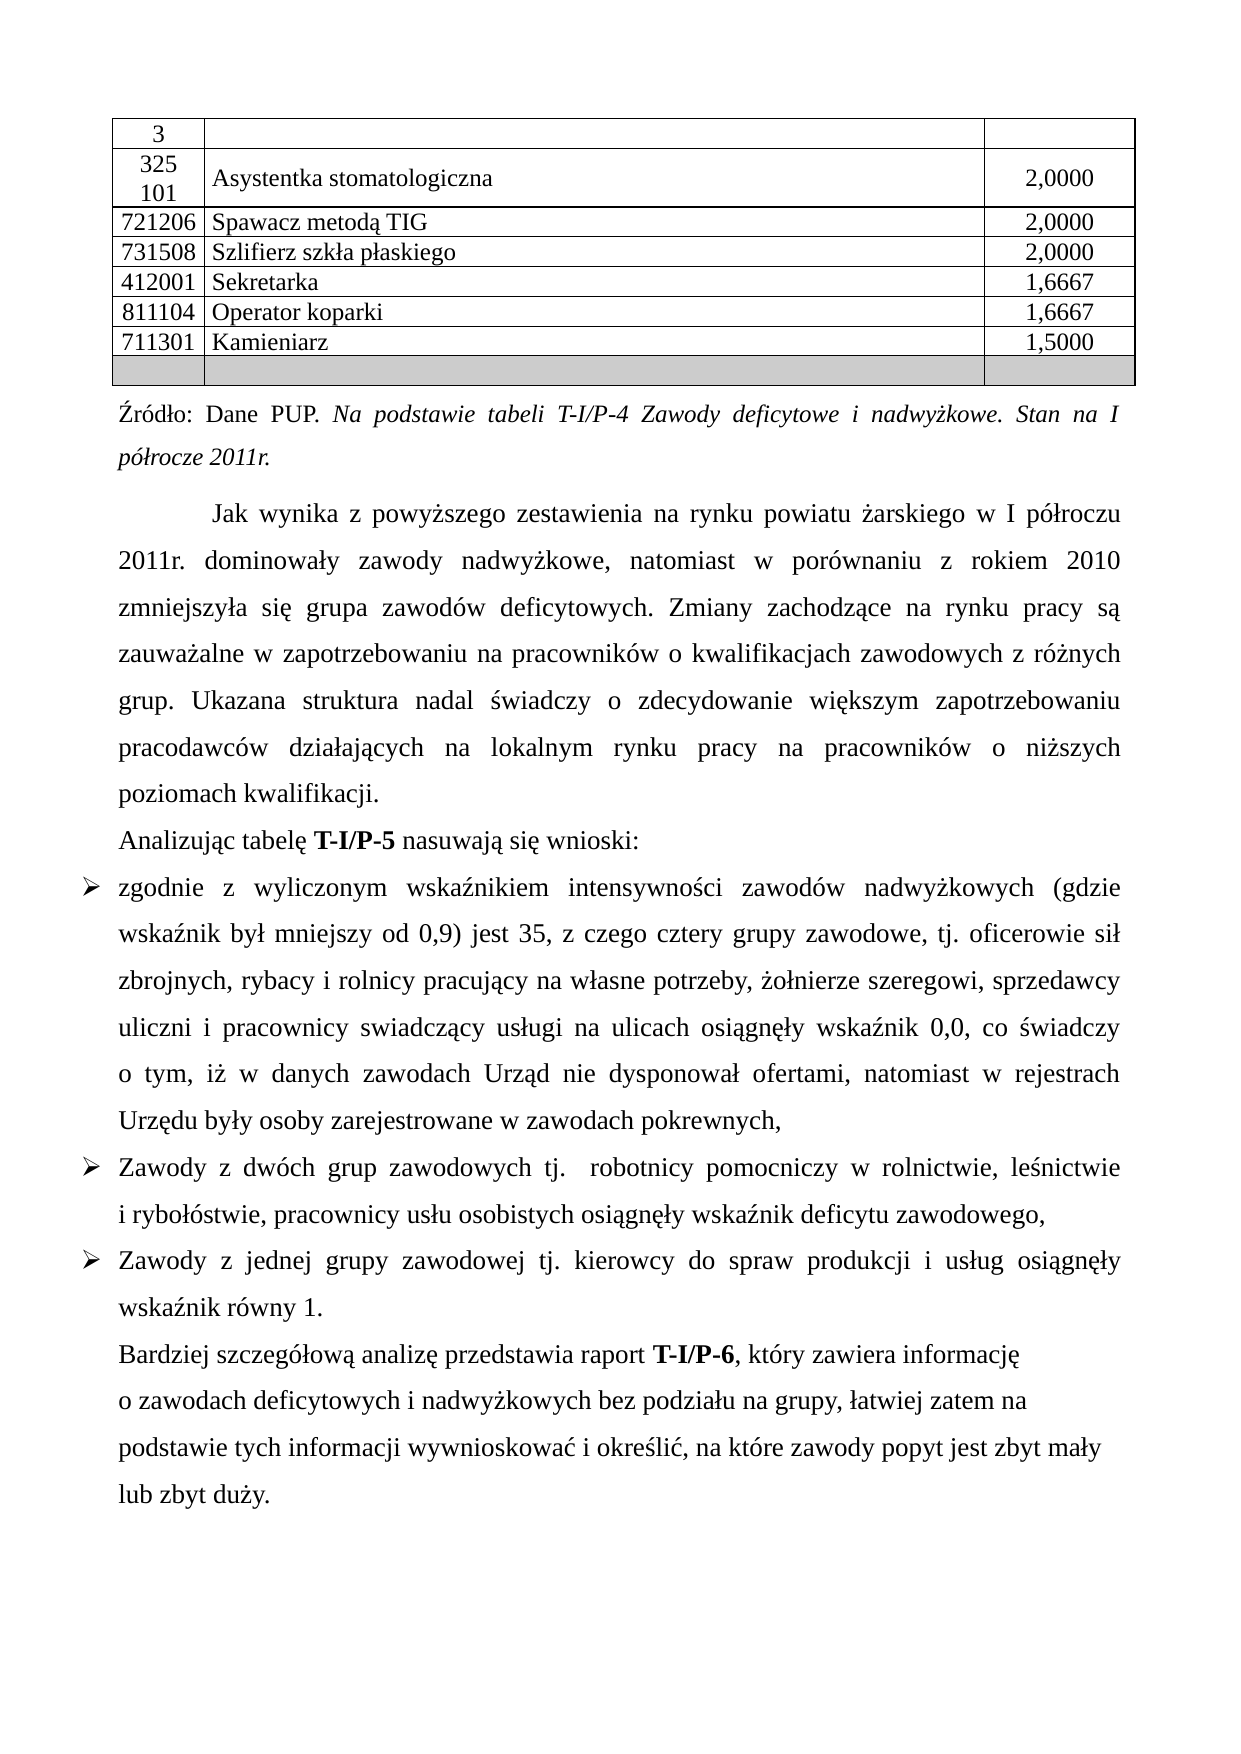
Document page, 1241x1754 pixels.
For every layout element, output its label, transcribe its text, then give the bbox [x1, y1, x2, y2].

list Zawody z dwóch grup zawodowych tj. robotnicy pomocniczy w rolnictwie, leśnictwie i rybołóstwie, pracownicy usłu osobistych osiągnęły wskaźnik deficytu zawodowego, [81, 1151, 1122, 1229]
table_cell [205, 119, 984, 148]
table_cell [985, 356, 1134, 385]
text Jak wynika z powyższego zestawienia na rynku powiatu żarskiego w I półroczu 2011r. dominowały zawody nadwyżkowe, natomiast w porównaniu z rokiem 2010 zmniejszyła się grupa zawodów deficytowych. Zmiany zachodzące na rynku pracy są zauważalne w zapotrzebowaniu na pracowników o kwalifikacjach zawodowych z różnych grup. Ukazana struktura nadal świadczy o zdecydowanie większym zapotrzebowaniu pracodawców działających na lokalnym rynku pracy na pracowników o niższych poziomach kwalifikacji. [118, 497, 1122, 809]
table_cell [985, 119, 1134, 148]
table_cell Kamieniarz [205, 327, 984, 355]
table_cell Asystentka stomatologiczna [205, 149, 984, 206]
table_cell 2,0000 [985, 149, 1134, 206]
list zgodnie z wyliczonym wskaźnikiem intensywności zawodów nadwyżkowych (gdzie wskaźnik był mniejszy od 0,9) jest 35, z czego cztery grupy zawodowe, tj. oficerowie sił zbrojnych, rybacy i rolnicy pracujący na własne potrzeby, żołnierze szeregowi, sprzedawcy uliczni i pracownicy swiadczący usługi na ulicach osiągnęły wskaźnik 0,0, co świadczy o tym, iż w danych zawodach Urząd nie dysponował ofertami, natomiast w rejestrach Urzędu były osoby zarejestrowane w zawodach pokrewnych, [81, 871, 1122, 1135]
table_cell Operator koparki [205, 297, 984, 326]
text Bardziej szczegółową analizę przedstawia raport T-I/P-6, który zawiera informację o zawodach deficytowych i nadwyżkowych bez podziału na grupy, łatwiej zatem na podstawie tych informacji wywnioskować i określić, na które zawody popyt jest zbyt mały lub zbyt duży. [118, 1338, 1122, 1509]
table_cell 811104 [113, 297, 204, 326]
table_cell [205, 356, 984, 385]
table_cell 711301 [113, 327, 204, 355]
table_cell Szlifierz szkła płaskiego [205, 237, 984, 266]
list Zawody z jednej grupy zawodowej tj. kierowcy do spraw produkcji i usług osiągnęły wskaźnik równy 1. [81, 1244, 1122, 1322]
table_cell 1,5000 [985, 327, 1134, 355]
table_cell 2,0000 [985, 237, 1134, 266]
table_cell 412001 [113, 267, 204, 296]
table_cell 721206 [113, 208, 204, 236]
table_cell Spawacz metodą TIG [205, 208, 984, 236]
text Analizując tabelę T-I/P-5 nasuwają się wnioski: [118, 824, 1122, 855]
table_cell 2,0000 [985, 208, 1134, 236]
table_cell 325 101 [113, 149, 204, 206]
table_cell 731508 [113, 237, 204, 266]
table_cell 1,6667 [985, 267, 1134, 296]
table_cell Sekretarka [205, 267, 984, 296]
table_cell [113, 356, 204, 385]
table_cell 1,6667 [985, 297, 1134, 326]
table_cell 3 [113, 119, 204, 148]
text Źródło: Dane PUP. Na podstawie tabeli T-I/P-4 Zawody deficytowe i nadwyżkowe. Stan na I półrocze 2011r. [118, 399, 1122, 471]
